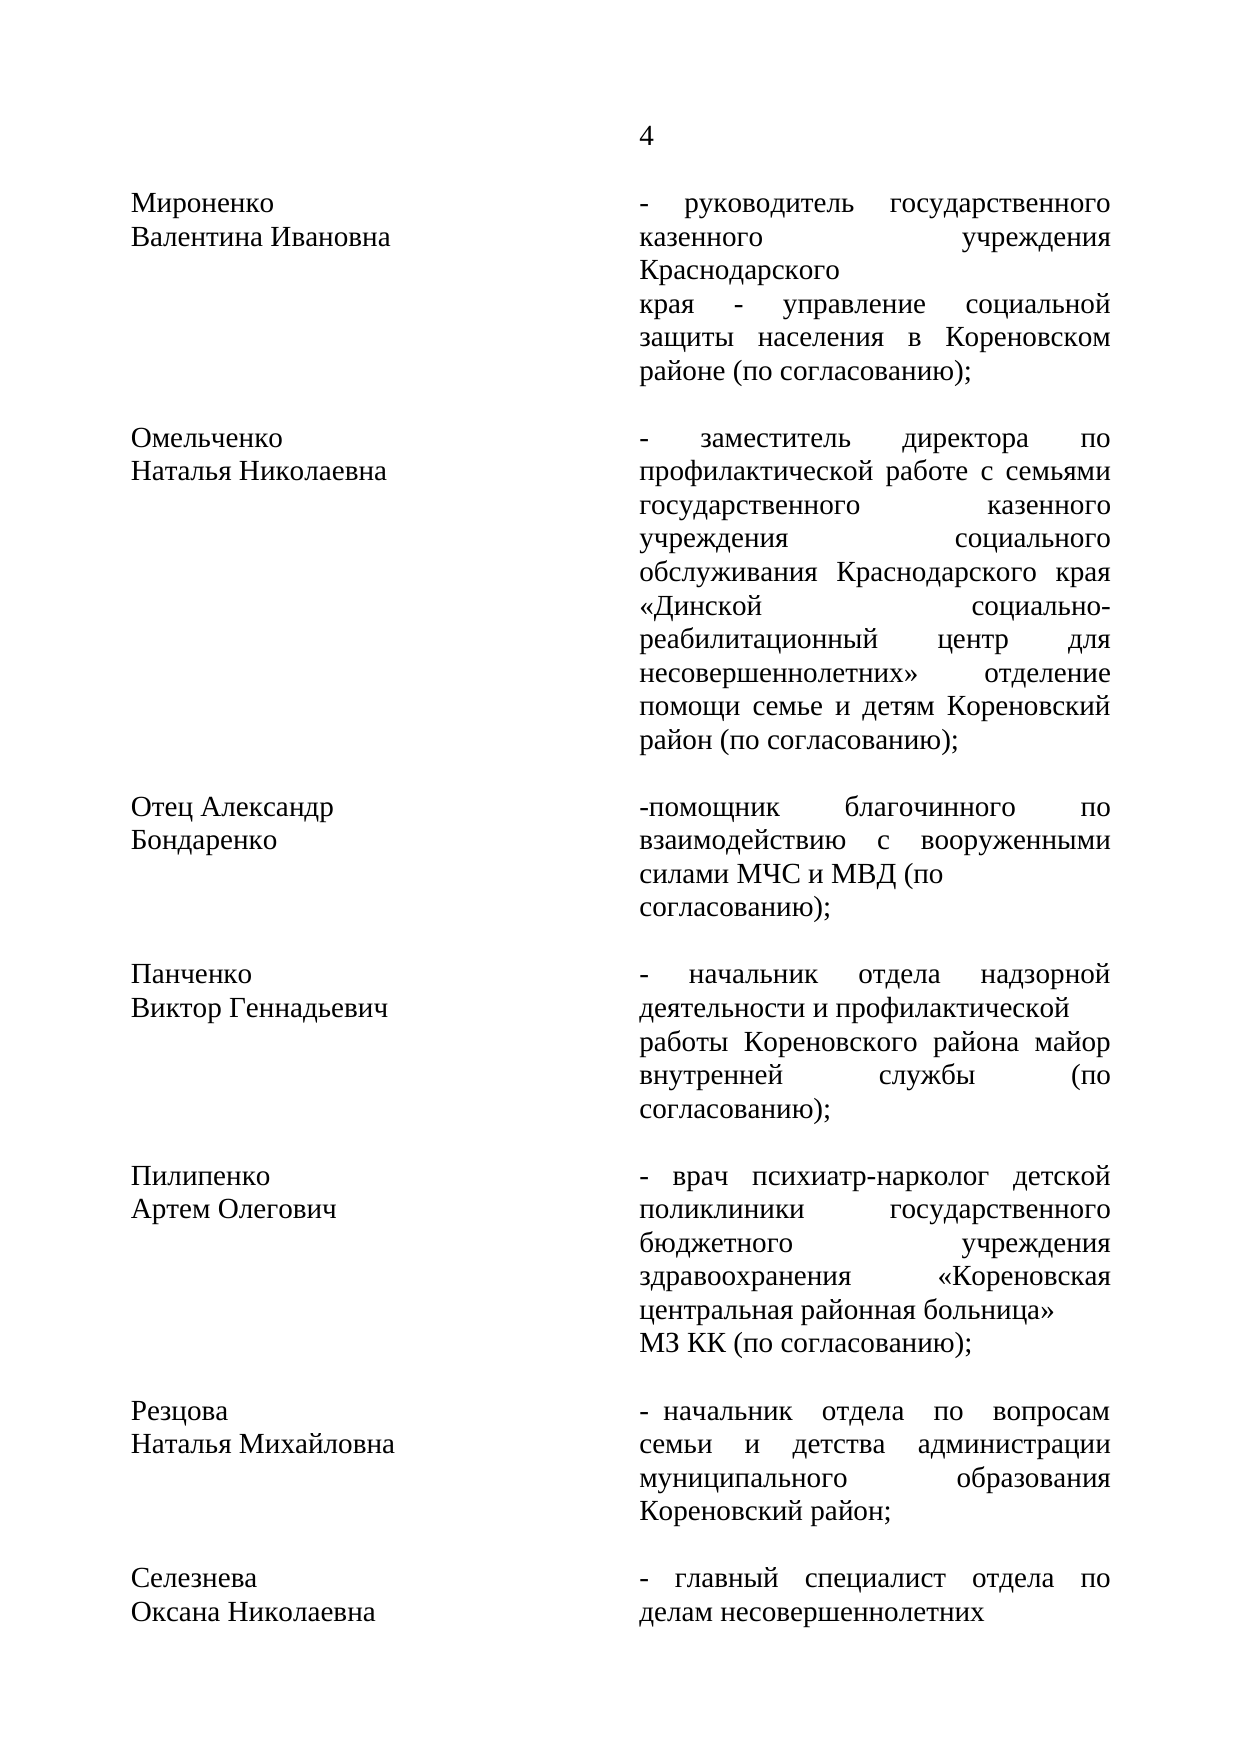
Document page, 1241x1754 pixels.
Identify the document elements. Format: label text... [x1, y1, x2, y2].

table_cell Омельченко Наталья Николаевна [119, 420, 628, 789]
table_cell - начальник отдела надзорной деятельности и профилактической работы Кореновского района майор внутренней службы (по согласованию); [628, 957, 1122, 1158]
table_cell - врач психиатр-нарколог детской поликлиники государственного бюджетного учреждения здравоохранения «Кореновская центральная районная больница» МЗ КК (по согласованию); [628, 1158, 1122, 1393]
table_cell - главный специалист отдела по делам несовершеннолетних [628, 1560, 1122, 1627]
table_cell Резцова Наталья Михайловна [119, 1393, 628, 1560]
table_cell Селезнева Оксана Николаевна [119, 1560, 628, 1627]
table_cell 4 - руководитель государственного казенного учреждения Краснодарского края - управление социальной защиты населения в Кореновском районе (по согласованию); [628, 118, 1122, 420]
table_cell Мироненко Валентина Ивановна [119, 118, 628, 420]
table_cell Пилипенко Артем Олегович [119, 1158, 628, 1393]
table_cell -помощник благочинного по взаимодействию с вооруженными силами МЧС и МВД (по согласованию); [628, 789, 1122, 957]
table_cell - заместитель директора по профилактической работе с семьями государственного казенного учреждения социального обслуживания Краснодарского края «Динской социально-реабилитационный центр для несовершеннолетних» отделение помощи семье и детям Кореновский район (по согласованию); [628, 420, 1122, 789]
table_cell Отец Александр Бондаренко [119, 789, 628, 957]
table_cell Панченко Виктор Геннадьевич [119, 957, 628, 1158]
table_cell - начальник отдела по вопросам семьи и детства администрации муниципального образования Кореновский район; [628, 1393, 1122, 1560]
